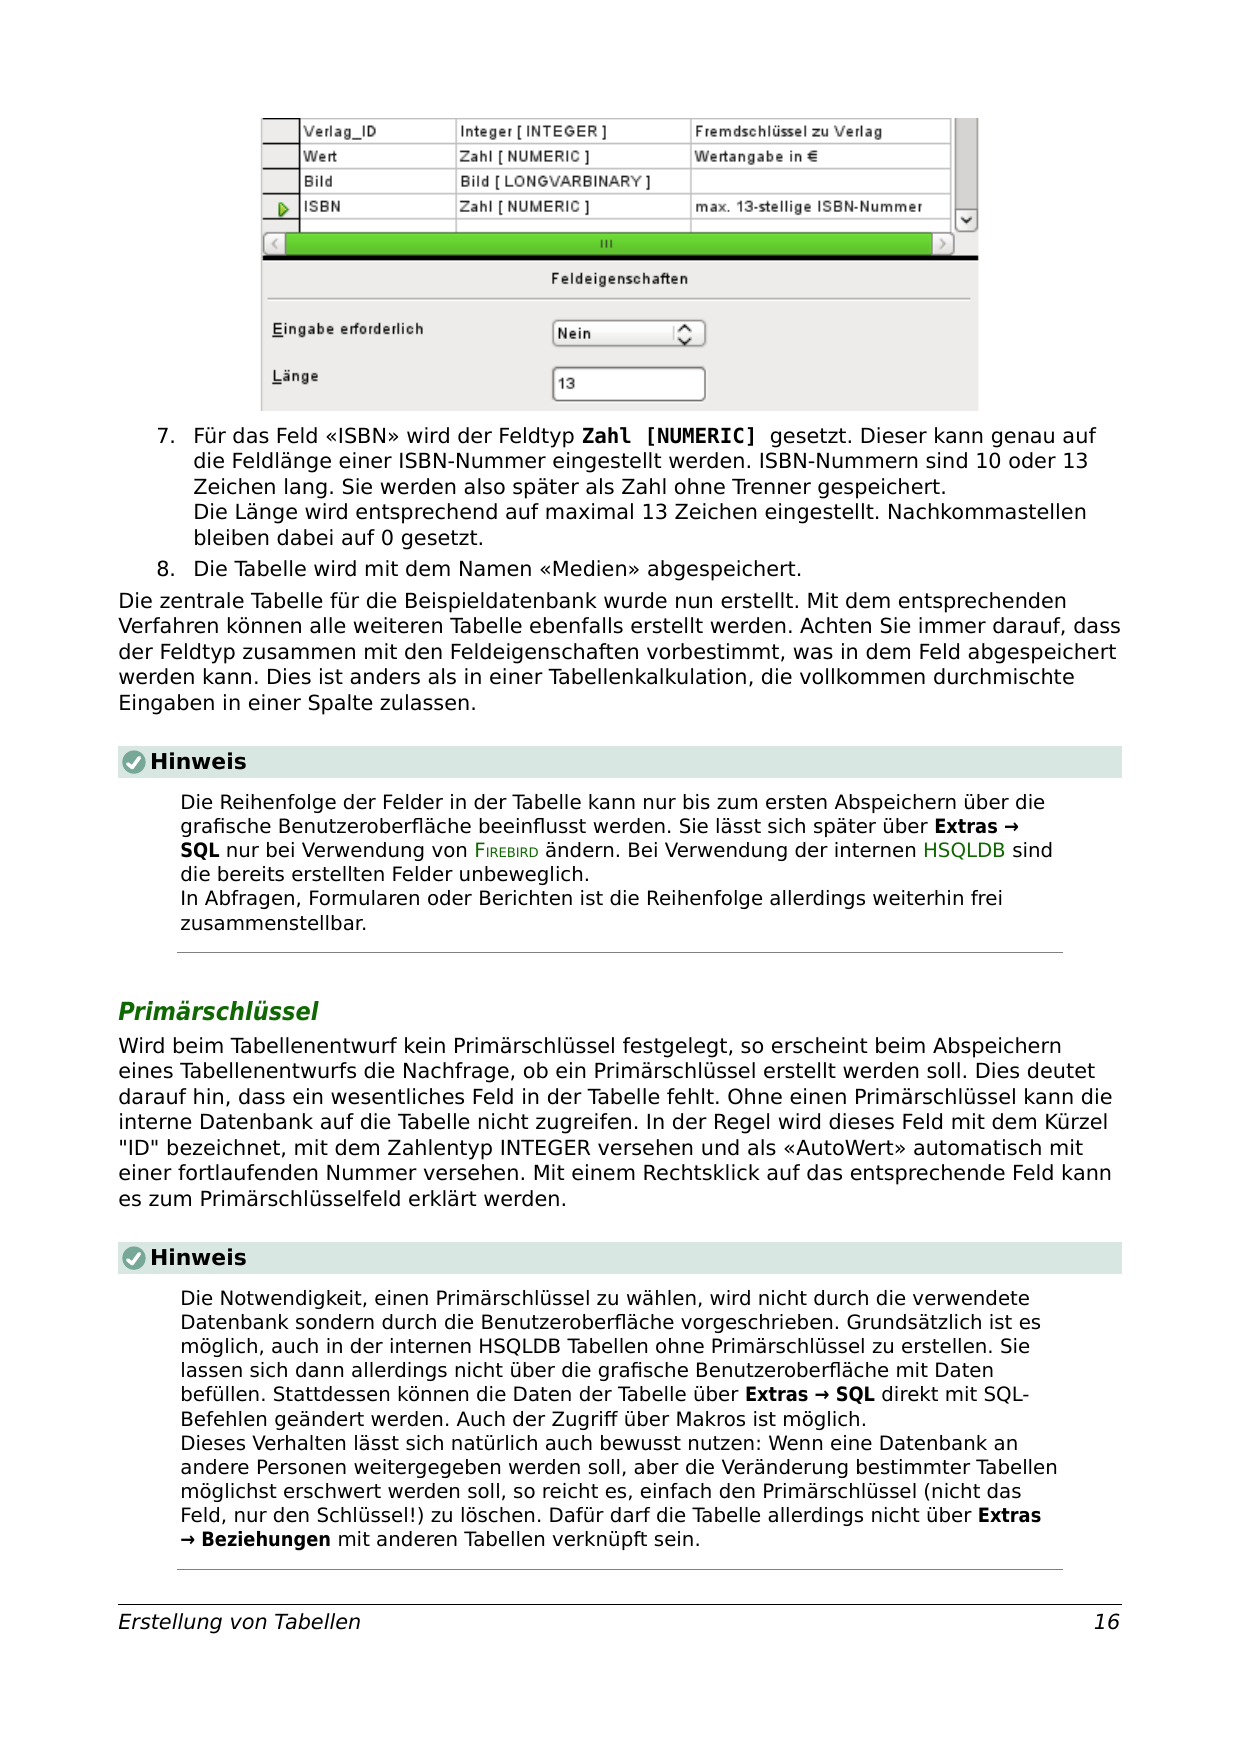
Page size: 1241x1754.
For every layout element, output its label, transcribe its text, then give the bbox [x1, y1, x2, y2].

subtitle Primärschlüssel [118, 997, 1122, 1026]
list Die Tabelle wird mit dem Namen «Medien» abgespeichert. [156, 557, 1122, 582]
text Die zentrale Tabelle für die Beispieldatenbank wurde nun erstellt. Mit dem entsprechenden Verfahren können alle weiteren Tabelle ebenfalls erstellt werden. Achten Sie immer darauf, dass der Feldtyp zusammen mit den Feldeigenschaften vorbestimmt, was in dem Feld abgespeichert werden kann. Dies ist anders als in einer Tabellenkalkulation, die vollkommen durchmischte Eingaben in einer Spalte zulassen. [118, 589, 1122, 715]
list Hinweis [118, 1242, 1122, 1274]
picture [260, 118, 980, 411]
list Hinweis [118, 746, 1122, 778]
text Die Notwendigkeit, einen Primärschlüssel zu wählen, wird nicht durch die verwendete Datenbank sondern durch die Benutzeroberfläche vorgeschrieben. Grundsätzlich ist es möglich, auch in der internen HSQLDB Tabellen ohne Primärschlüssel zu erstellen. Sie lassen sich dann allerdings nicht über die grafische Benutzeroberfläche mit Daten befüllen. Stattdessen können die Daten der Tabelle über Extras → SQL direkt mit SQL-Befehlen geändert werden. Auch der Zugriff über Makros ist möglich. Dieses Verhalten lässt sich natürlich auch bewusst nutzen: Wenn eine Datenbank an andere Personen weitergegeben werden soll, aber die Veränderung bestimmter Tabellen möglichst erschwert werden soll, so reicht es, einfach den Primärschlüssel (nicht das Feld, nur den Schlüssel!) zu löschen. Dafür darf die Tabelle allerdings nicht über Extras → Beziehungen mit anderen Tabellen verknüpft sein. [177, 1287, 1063, 1569]
text Die Reihenfolge der Felder in der Tabelle kann nur bis zum ersten Abspeichern über die grafische Benutzeroberfläche beeinflusst werden. Sie lässt sich später über Extras → SQL nur bei Verwendung von Firebird ändern. Bei Verwendung der internen HSQLDB sind die bereits erstellten Felder unbeweglich. In Abfragen, Formularen oder Berichten ist die Reihenfolge allerdings weiterhin frei zusammenstellbar. [177, 791, 1063, 952]
list Für das Feld «ISBN» wird der Feldtyp Zahl [NUMERIC] gesetzt. Dieser kann genau auf die Feldlänge einer ISBN-Nummer eingestellt werden. ISBN-Nummern sind 10 oder 13 Zeichen lang. Sie werden also später als Zahl ohne Trenner gespeichert. Die Länge wird entsprechend auf maximal 13 Zeichen eingestellt. Nachkommastellen bleiben dabei auf 0 gesetzt. [156, 424, 1122, 550]
text Wird beim Tabellenentwurf kein Primärschlüssel festgelegt, so erscheint beim Abspeichern eines Tabellenentwurfs die Nachfrage, ob ein Primärschlüssel erstellt werden soll. Dies deutet darauf hin, dass ein wesentliches Feld in der Tabelle fehlt. Ohne einen Primärschlüssel kann die interne Datenbank auf die Tabelle nicht zugreifen. In der Regel wird dieses Feld mit dem Kürzel "ID" bezeichnet, mit dem Zahlentyp INTEGER versehen und als «AutoWert» automatisch mit einer fortlaufenden Nummer versehen. Mit einem Rechtsklick auf das entsprechende Feld kann es zum Primärschlüsselfeld erklärt werden. [118, 1034, 1122, 1211]
